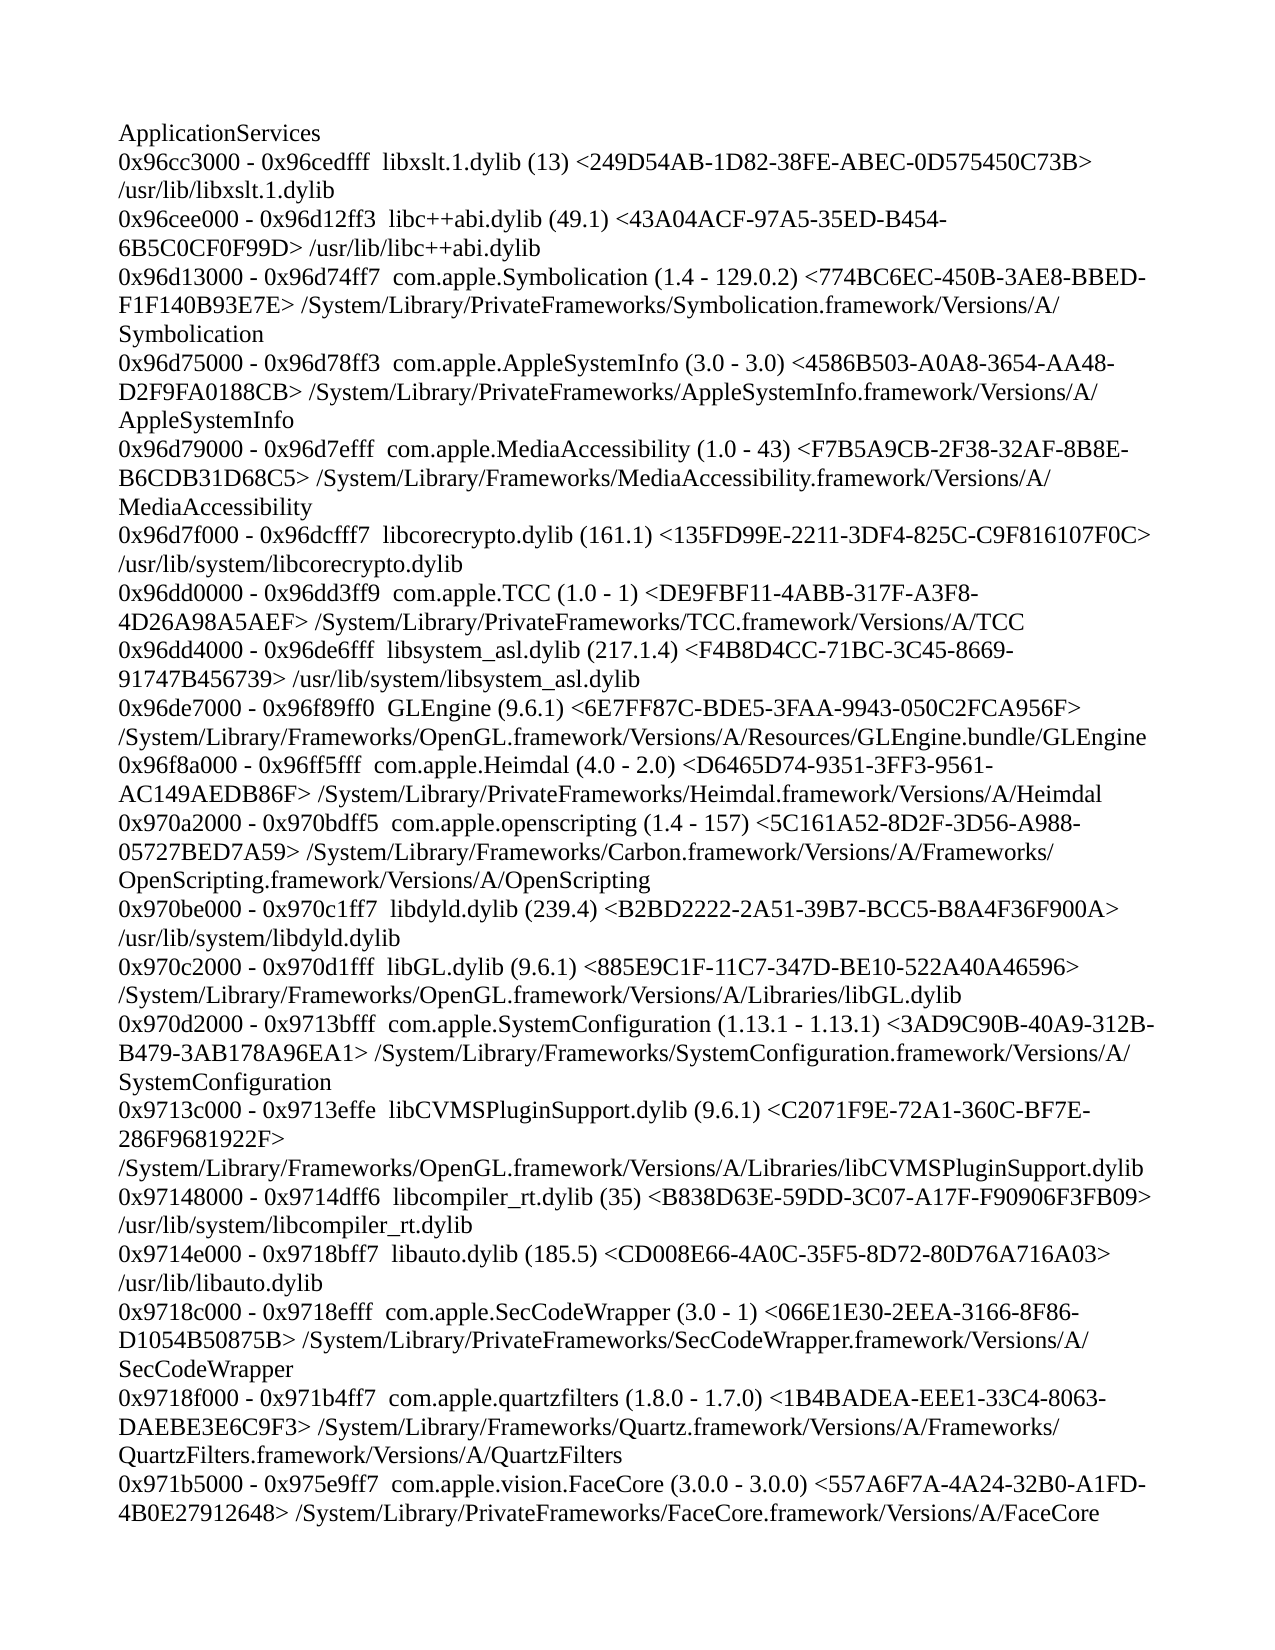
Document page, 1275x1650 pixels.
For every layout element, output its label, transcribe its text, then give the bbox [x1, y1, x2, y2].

text 0x970a2000 - 0x970bdff5 com.apple.openscripting (1.4 - 157) <5C161A52-8D2F-3D56-A988-05727BED7A59> /System/Library/Frameworks/Carbon.framework/Versions/A/Frameworks/OpenScripting.framework/Versions/A/OpenScripting [118, 808, 1157, 894]
text 0x96de7000 - 0x96f89ff0 GLEngine (9.6.1) <6E7FF87C-BDE5-3FAA-9943-050C2FCA956F> /System/Library/Frameworks/OpenGL.framework/Versions/A/Resources/GLEngine.bundle/GLEngine [118, 693, 1157, 751]
text 0x96cc3000 - 0x96cedfff libxslt.1.dylib (13) <249D54AB-1D82-38FE-ABEC-0D575450C73B> /usr/lib/libxslt.1.dylib [118, 147, 1157, 204]
text 0x96f8a000 - 0x96ff5fff com.apple.Heimdal (4.0 - 2.0) <D6465D74-9351-3FF3-9561-AC149AEDB86F> /System/Library/PrivateFrameworks/Heimdal.framework/Versions/A/Heimdal [118, 751, 1157, 808]
text 0x970c2000 - 0x970d1fff libGL.dylib (9.6.1) <885E9C1F-11C7-347D-BE10-522A40A46596> /System/Library/Frameworks/OpenGL.framework/Versions/A/Libraries/libGL.dylib [118, 952, 1157, 1009]
text 0x96d79000 - 0x96d7efff com.apple.MediaAccessibility (1.0 - 43) <F7B5A9CB-2F38-32AF-8B8E-B6CDB31D68C5> /System/Library/Frameworks/MediaAccessibility.framework/Versions/A/MediaAccessibility [118, 434, 1157, 521]
text ApplicationServices [118, 118, 1157, 147]
text 0x96d75000 - 0x96d78ff3 com.apple.AppleSystemInfo (3.0 - 3.0) <4586B503-A0A8-3654-AA48-D2F9FA0188CB> /System/Library/PrivateFrameworks/AppleSystemInfo.framework/Versions/A/AppleSystemInfo [118, 348, 1157, 434]
text 0x9718c000 - 0x9718efff com.apple.SecCodeWrapper (3.0 - 1) <066E1E30-2EEA-3166-8F86-D1054B50875B> /System/Library/PrivateFrameworks/SecCodeWrapper.framework/Versions/A/SecCodeWrapper [118, 1297, 1157, 1383]
text 0x96d13000 - 0x96d74ff7 com.apple.Symbolication (1.4 - 129.0.2) <774BC6EC-450B-3AE8-BBED-F1F140B93E7E> /System/Library/PrivateFrameworks/Symbolication.framework/Versions/A/Symbolication [118, 262, 1157, 348]
text 0x96cee000 - 0x96d12ff3 libc++abi.dylib (49.1) <43A04ACF-97A5-35ED-B454-6B5C0CF0F99D> /usr/lib/libc++abi.dylib [118, 204, 1157, 262]
text 0x970be000 - 0x970c1ff7 libdyld.dylib (239.4) <B2BD2222-2A51-39B7-BCC5-B8A4F36F900A> /usr/lib/system/libdyld.dylib [118, 894, 1157, 952]
text 0x9714e000 - 0x9718bff7 libauto.dylib (185.5) <CD008E66-4A0C-35F5-8D72-80D76A716A03> /usr/lib/libauto.dylib [118, 1239, 1157, 1297]
text 0x970d2000 - 0x9713bfff com.apple.SystemConfiguration (1.13.1 - 1.13.1) <3AD9C90B-40A9-312B-B479-3AB178A96EA1> /System/Library/Frameworks/SystemConfiguration.framework/Versions/A/SystemConfiguration [118, 1009, 1157, 1096]
text 0x96dd4000 - 0x96de6fff libsystem_asl.dylib (217.1.4) <F4B8D4CC-71BC-3C45-8669-91747B456739> /usr/lib/system/libsystem_asl.dylib [118, 636, 1157, 693]
text 0x9718f000 - 0x971b4ff7 com.apple.quartzfilters (1.8.0 - 1.7.0) <1B4BADEA-EEE1-33C4-8063-DAEBE3E6C9F3> /System/Library/Frameworks/Quartz.framework/Versions/A/Frameworks/QuartzFilters.framework/Versions/A/QuartzFilters [118, 1383, 1157, 1469]
text 0x97148000 - 0x9714dff6 libcompiler_rt.dylib (35) <B838D63E-59DD-3C07-A17F-F90906F3FB09> /usr/lib/system/libcompiler_rt.dylib [118, 1182, 1157, 1239]
text 0x96dd0000 - 0x96dd3ff9 com.apple.TCC (1.0 - 1) <DE9FBF11-4ABB-317F-A3F8-4D26A98A5AEF> /System/Library/PrivateFrameworks/TCC.framework/Versions/A/TCC [118, 578, 1157, 636]
text 0x971b5000 - 0x975e9ff7 com.apple.vision.FaceCore (3.0.0 - 3.0.0) <557A6F7A-4A24-32B0-A1FD-4B0E27912648> /System/Library/PrivateFrameworks/FaceCore.framework/Versions/A/FaceCore [118, 1469, 1157, 1527]
text 0x96d7f000 - 0x96dcfff7 libcorecrypto.dylib (161.1) <135FD99E-2211-3DF4-825C-C9F816107F0C> /usr/lib/system/libcorecrypto.dylib [118, 521, 1157, 578]
text 0x9713c000 - 0x9713effe libCVMSPluginSupport.dylib (9.6.1) <C2071F9E-72A1-360C-BF7E-286F9681922F> /System/Library/Frameworks/OpenGL.framework/Versions/A/Libraries/libCVMSPluginSupport.dylib [118, 1096, 1157, 1182]
